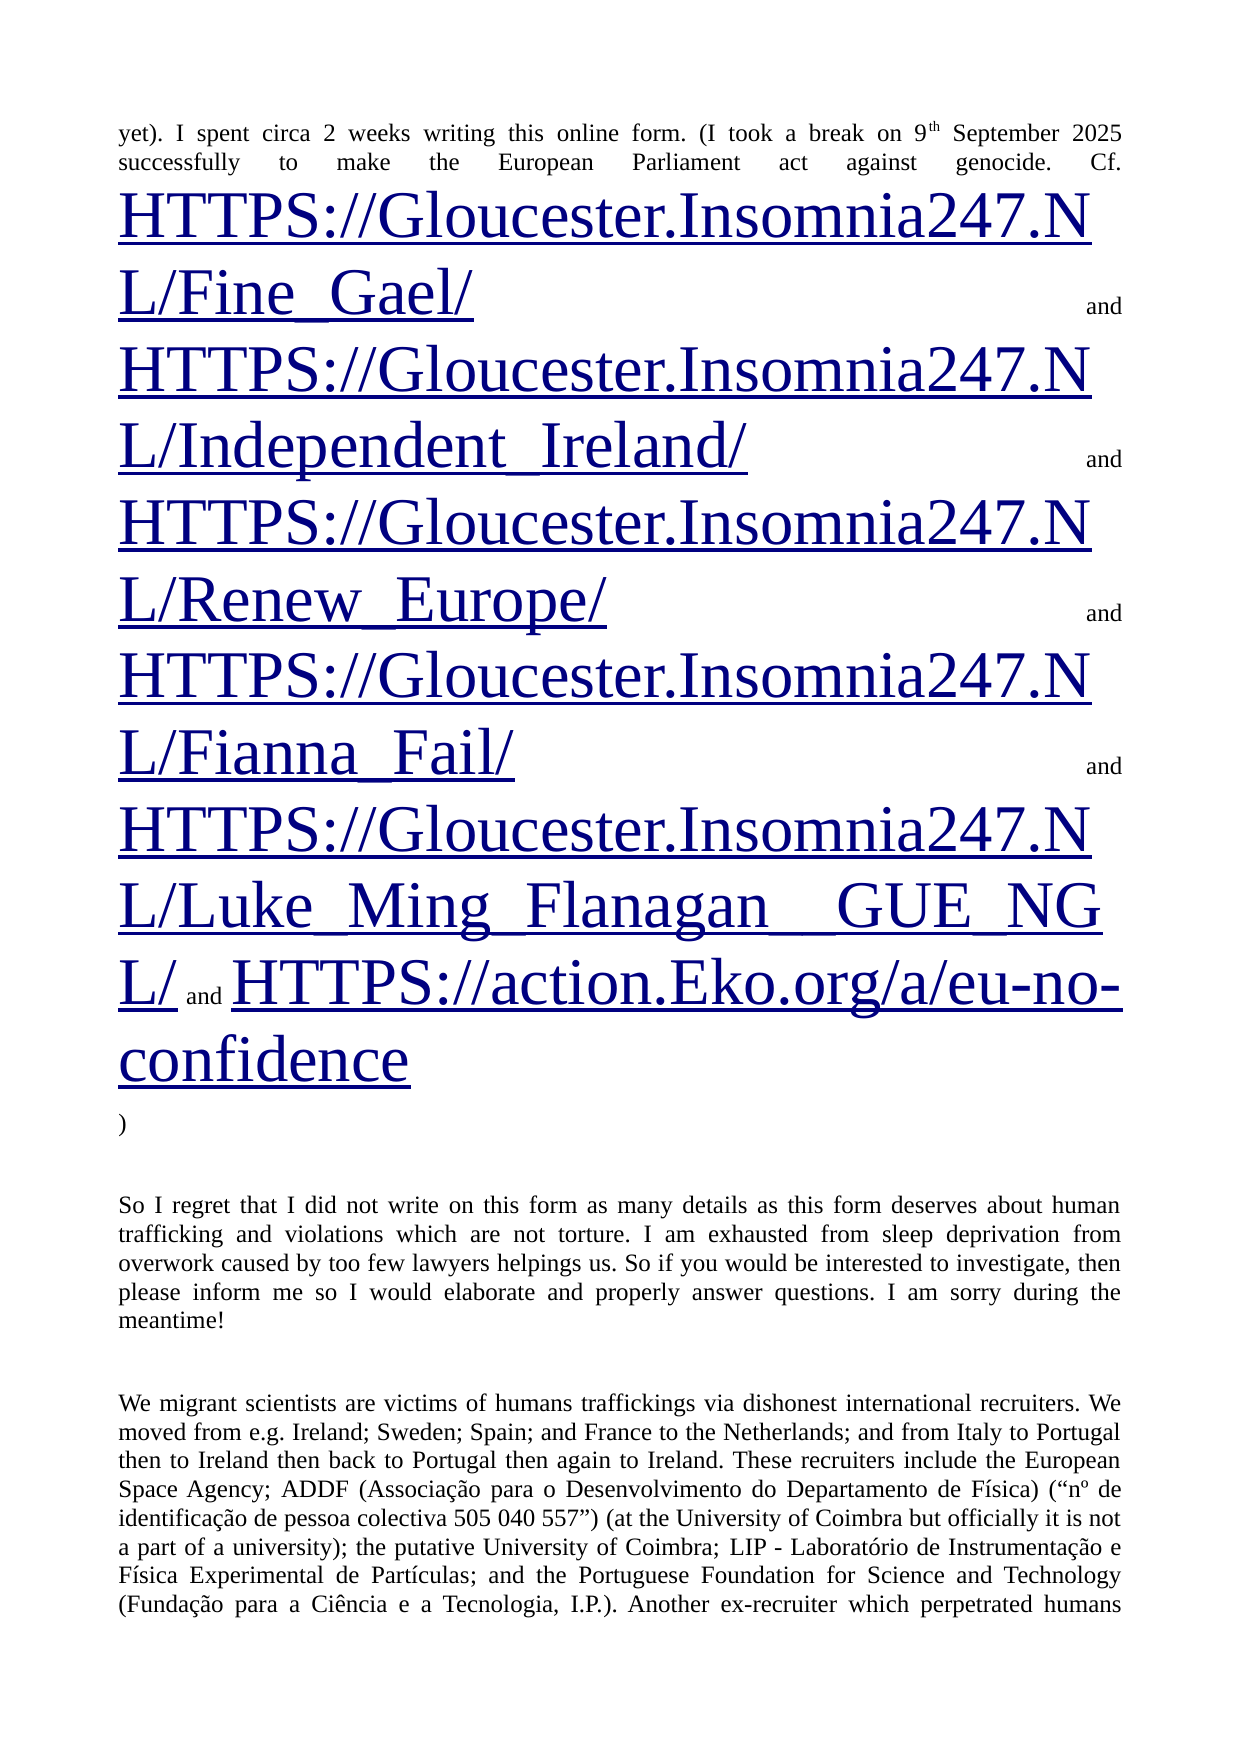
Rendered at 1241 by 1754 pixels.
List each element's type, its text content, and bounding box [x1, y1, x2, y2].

text We migrant scientists are victims of humans traffickings via dishonest international recruiters. We moved from e.g. Ireland; Sweden; Spain; and France to the Netherlands; and from Italy to Portugal then to Ireland then back to Portugal then again to Ireland. These recruiters include the European Space Agency; ADDF (Associação para o Desenvolvimento do Departamento de Física) (“nº de identificação de pessoa colectiva 505 040 557”) (at the University of Coimbra but officially it is not a part of a university); the putative University of Coimbra; LIP - Laboratório de Instrumentação e Física Experimental de Partículas; and the Portuguese Foundation for Science and Technology (Fundação para a Ciência e a Tecnologia, I.P.). Another ex-recruiter which perpetrated humans [118, 1388, 1122, 1618]
text So I regret that I did not write on this form as many details as this form deserves about human trafficking and violations which are not torture. I am exhausted from sleep deprivation from overwork caused by too few lawyers helpings us. So if you would be interested to investigate, then please inform me so I would elaborate and properly answer questions. I am sorry during the meantime! [118, 1191, 1122, 1334]
text ) [118, 1108, 1122, 1137]
text yet). I spent circa 2 weeks writing this online form. (I took a break on 9th September 2025 successfully to make the European Parliament act against genocide. Cf. HTTPS://Gloucester.Insomnia247.NL/Fine_Gael/ and HTTPS://Gloucester.Insomnia247.NL/Independent_Ireland/ and HTTPS://Gloucester.Insomnia247.NL/Renew_Europe/ and HTTPS://Gloucester.Insomnia247.NL/Fianna_Fail/ and HTTPS://Gloucester.Insomnia247.NL/Luke_Ming_Flanagan__GUE_NGL/ and HTTPS://action.Eko.org/a/eu-no-confidence [118, 118, 1122, 1096]
